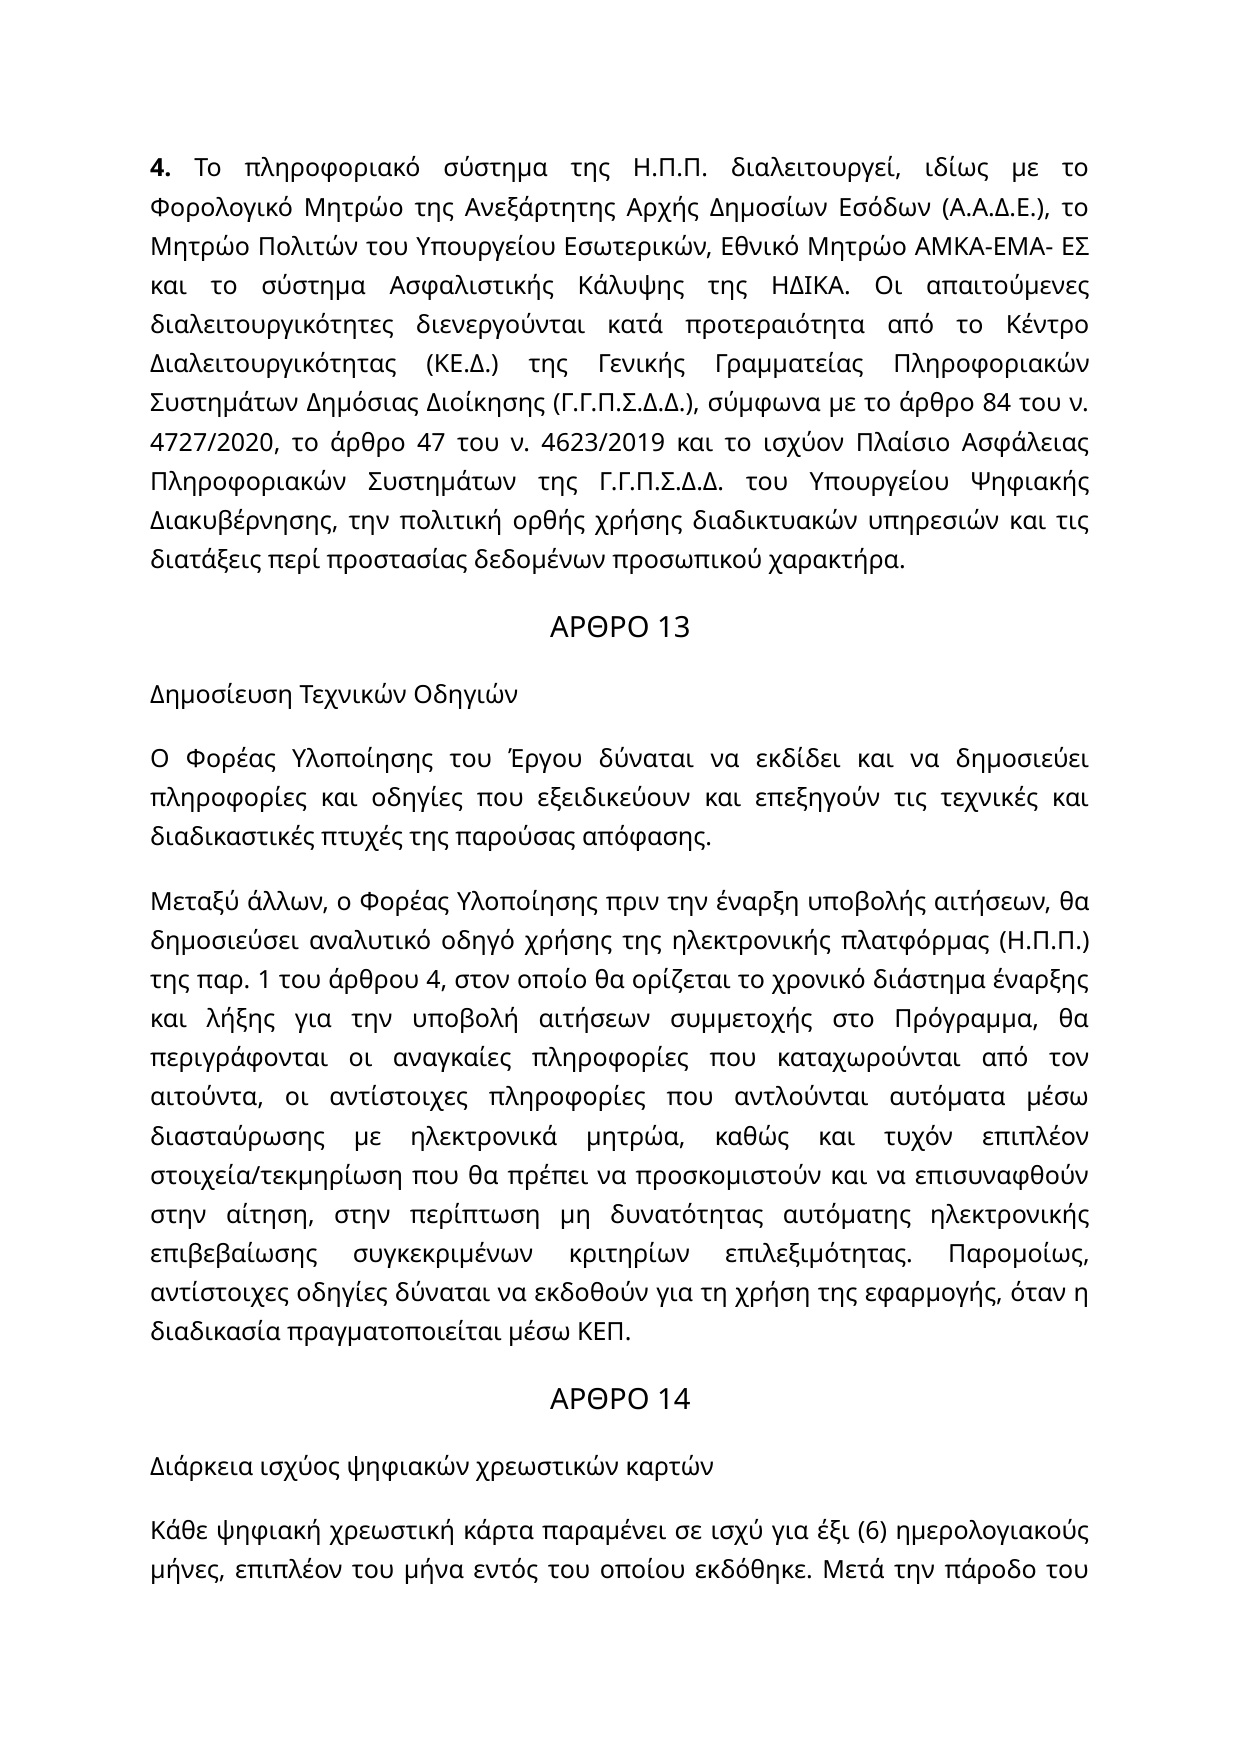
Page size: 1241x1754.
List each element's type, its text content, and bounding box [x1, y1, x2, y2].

subtitle ΑΡΘΡΟ 14 [150, 1378, 1090, 1418]
text Ο Φορέας Υλοποίησης του Έργου δύναται να εκδίδει και να δημοσιεύει πληροφορίες και οδηγίες που εξειδικεύουν και επεξηγούν τις τεχνικές και διαδικαστικές πτυχές της παρούσας απόφασης. [150, 741, 1090, 853]
text Κάθε ψηφιακή χρεωστική κάρτα παραμένει σε ισχύ για έξι (6) ημερολογιακούς μήνες, επιπλέον του μήνα εντός του οποίου εκδόθηκε. Μετά την πάροδο του [150, 1513, 1090, 1586]
text Διάρκεια ισχύος ψηφιακών χρεωστικών καρτών [150, 1449, 1090, 1483]
subtitle ΑΡΘΡΟ 13 [150, 606, 1090, 646]
text Μεταξύ άλλων, ο Φορέας Υλοποίησης πριν την έναρξη υποβολής αιτήσεων, θα δημοσιεύσει αναλυτικό οδηγό χρήσης της ηλεκτρονικής πλατφόρμας (Η.Π.Π.) της παρ. 1 του άρθρου 4, στον οποίο θα ορίζεται το χρονικό διάστημα έναρξης και λήξης για την υποβολή αιτήσεων συμμετοχής στο Πρόγραμμα, θα περιγράφονται οι αναγκαίες πληροφορίες που καταχωρούνται από τον αιτούντα, οι αντίστοιχες πληροφορίες που αντλούνται αυτόματα μέσω διασταύρωσης με ηλεκτρονικά μητρώα, καθώς και τυχόν επιπλέον στοιχεία/τεκμηρίωση που θα πρέπει να προσκομιστούν και να επισυναφθούν στην αίτηση, στην περίπτωση μη δυνατότητας αυτόματης ηλεκτρονικής επιβεβαίωσης συγκεκριμένων κριτηρίων επιλεξιμότητας. Παρομοίως, αντίστοιχες οδηγίες δύναται να εκδοθούν για τη χρήση της εφαρμογής, όταν η διαδικασία πραγματοποιείται μέσω ΚΕΠ. [150, 883, 1090, 1348]
text Δημοσίευση Τεχνικών Οδηγιών [150, 676, 1090, 711]
text 4. Το πληροφοριακό σύστημα της Η.Π.Π. διαλειτουργεί, ιδίως με το Φορολογικό Μητρώο της Ανεξάρτητης Αρχής Δημοσίων Εσόδων (Α.Α.Δ.Ε.), το Μητρώο Πολιτών του Υπουργείου Εσωτερικών, Εθνικό Μητρώο ΑΜΚΑ-ΕΜΑ- ΕΣ και το σύστημα Ασφαλιστικής Κάλυψης της ΗΔΙΚΑ. Οι απαιτούμενες διαλειτουργικότητες διενεργούνται κατά προτεραιότητα από το Κέντρο Διαλειτουργικότητας (ΚΕ.Δ.) της Γενικής Γραμματείας Πληροφοριακών Συστημάτων Δημόσιας Διοίκησης (Γ.Γ.Π.Σ.Δ.Δ.), σύμφωνα με το άρθρο 84 του ν. 4727/2020, το άρθρο 47 του ν. 4623/2019 και το ισχύον Πλαίσιο Ασφάλειας Πληροφοριακών Συστημάτων της Γ.Γ.Π.Σ.Δ.Δ. του Υπουργείου Ψηφιακής Διακυβέρνησης, την πολιτική ορθής χρήσης διαδικτυακών υπηρεσιών και τις διατάξεις περί προστασίας δεδομένων προσωπικού χαρακτήρα. [150, 150, 1090, 576]
